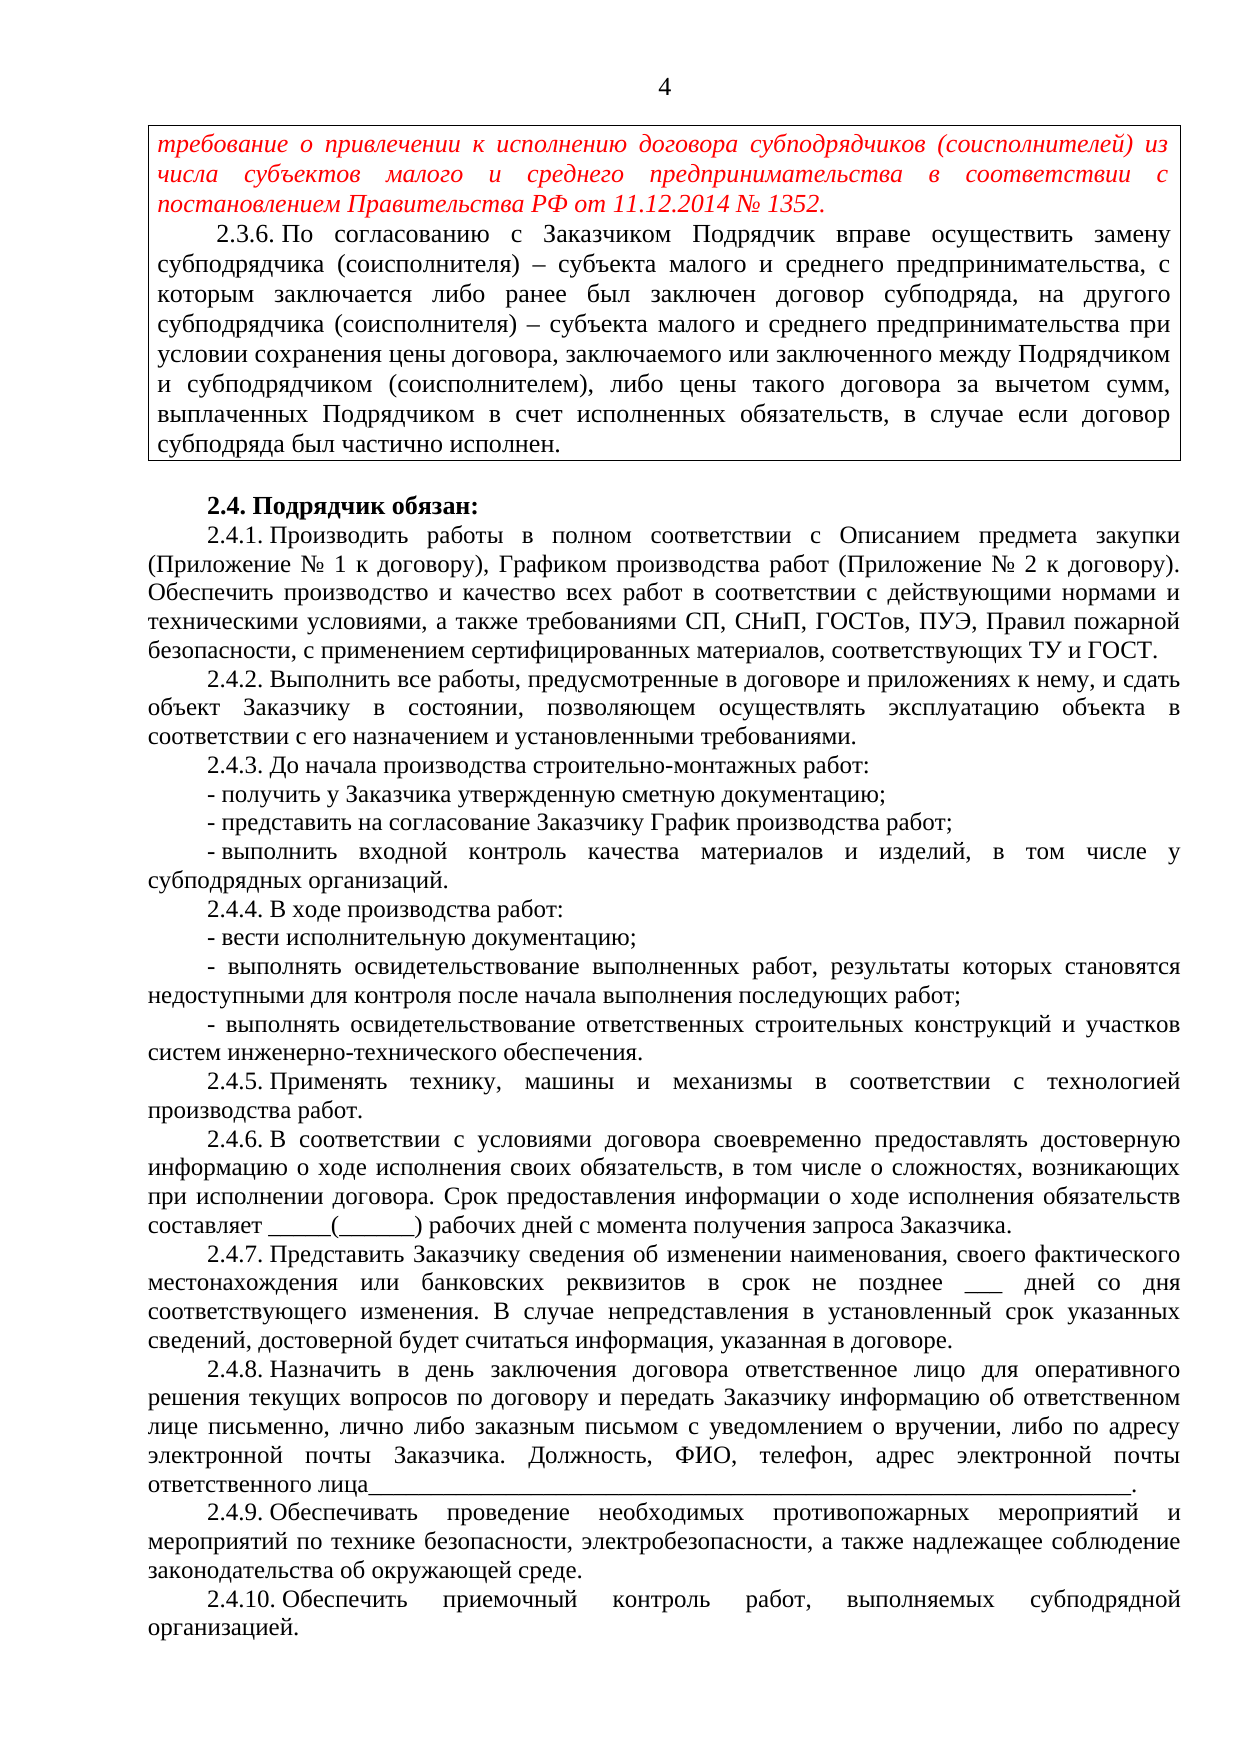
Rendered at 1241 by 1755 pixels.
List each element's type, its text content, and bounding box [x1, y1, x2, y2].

text 2.4.10. Обеспечить приемочный контроль работ, выполняемых субподрядной организацией. [148, 1584, 1181, 1641]
text 2.4.9. Обеспечивать проведение необходимых противопожарных мероприятий и мероприятий по технике безопасности, электробезопасности, а также надлежащее соблюдение законодательства об окружающей среде. [148, 1497, 1181, 1584]
text 2.4.3. До начала производства строительно-монтажных работ: [148, 750, 1181, 779]
text - представить на согласование Заказчику График производства работ; [148, 807, 1181, 836]
text 2.4.6. В соответствии с условиями договора своевременно предоставлять достоверную информацию о ходе исполнения своих обязательств, в том числе о сложностях, возникающих при исполнении договора. Срок предоставления информации о ходе исполнения обязательств составляет _____(______) рабочих дней с момента получения запроса Заказчика. [148, 1124, 1181, 1239]
text - выполнять освидетельствование ответственных строительных конструкций и участков систем инженерно-технического обеспечения. [148, 1009, 1181, 1066]
text 2.3.6. По согласованию с Заказчиком Подрядчик вправе осуществить замену субподрядчика (соисполнителя) – субъекта малого и среднего предпринимательства, с которым заключается либо ранее был заключен договор субподряда, на другого субподрядчика (соисполнителя) – субъекта малого и среднего предпринимательства при условии сохранения цены договора, заключаемого или заключенного между Подрядчиком и субподрядчиком (соисполнителем), либо цены такого договора за вычетом сумм, выплаченных Подрядчиком в счет исполненных обязательств, в случае если договор субподряда был частично исполнен. [149, 215, 1180, 460]
text 2.4.8. Назначить в день заключения договора ответственное лицо для оперативного решения текущих вопросов по договору и передать Заказчику информацию об ответственном лице письменно, лично либо заказным письмом с уведомлением о вручении, либо по адресу электронной почты Заказчика. Должность, ФИО, телефон, адрес электронной почты ответственного лица_____________________________________________________________. [148, 1354, 1181, 1497]
text 2.4.5. Применять технику, машины и механизмы в соответствии с технологией производства работ. [148, 1066, 1181, 1124]
text 2.4.7. Представить Заказчику сведения об изменении наименования, своего фактического местонахождения или банковских реквизитов в срок не позднее ___ дней со дня соответствующего изменения. В случае непредставления в установленный срок указанных сведений, достоверной будет считаться информация, указанная в договоре. [148, 1239, 1181, 1354]
text 2.4.2. Выполнить все работы, предусмотренные в договоре и приложениях к нему, и сдать объект Заказчику в состоянии, позволяющем осуществлять эксплуатацию объекта в соответствии с его назначением и установленными требованиями. [148, 664, 1181, 750]
text - выполнять освидетельствование выполненных работ, результаты которых становятся недоступными для контроля после начала выполнения последующих работ; [148, 951, 1181, 1009]
text 2.4.4. В ходе производства работ: [148, 894, 1181, 922]
text требование о привлечении к исполнению договора субподрядчиков (соисполнителей) из числа субъектов малого и среднего предпринимательства в соответствии с постановлением Правительства РФ от 11.12.2014 № 1352. [149, 126, 1180, 215]
text 2.4.1. Производить работы в полном соответствии с Описанием предмета закупки (Приложение № 1 к договору), Графиком производства работ (Приложение № 2 к договору). Обеспечить производство и качество всех работ в соответствии с действующими нормами и техническими условиями, а также требованиями СП, СНиП, ГОСТов, ПУЭ, Правил пожарной безопасности, с применением сертифицированных материалов, соответствующих ТУ и ГОСТ. [148, 520, 1181, 664]
text - выполнить входной контроль качества материалов и изделий, в том числе у субподрядных организаций. [148, 836, 1181, 894]
text - вести исполнительную документацию; [148, 922, 1181, 951]
text 2.4. Подрядчик обязан: [207, 490, 1181, 520]
text - получить у Заказчика утвержденную сметную документацию; [148, 779, 1181, 807]
